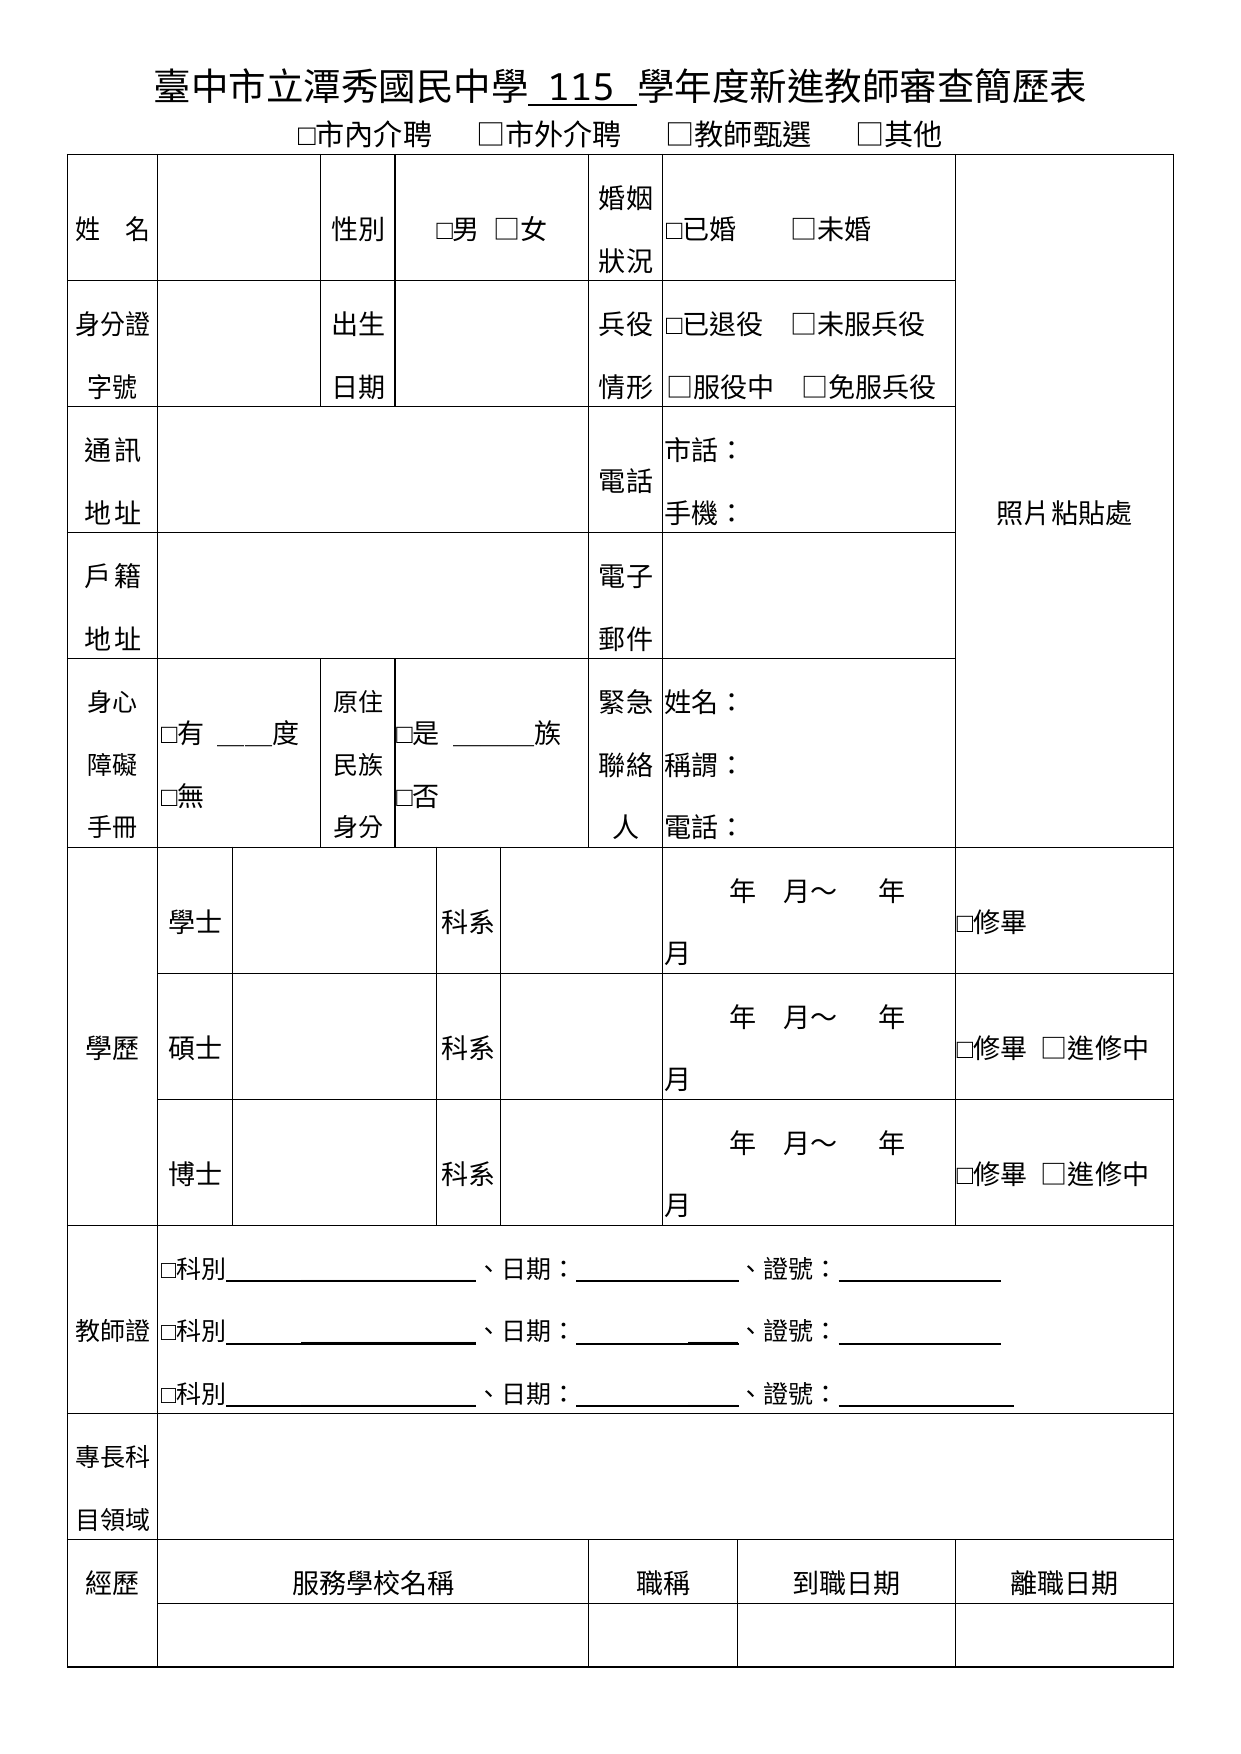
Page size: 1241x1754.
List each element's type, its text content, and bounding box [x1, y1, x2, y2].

table_cell 戶籍地址 [68, 533, 157, 658]
table_cell [158, 281, 320, 406]
table_cell 服務學校名稱 [158, 1540, 588, 1603]
table_cell [663, 533, 955, 658]
table_cell [396, 281, 588, 406]
table_header 性別 [321, 155, 394, 280]
table_cell [158, 407, 588, 532]
text □市內介聘 □市外介聘 □教師甄選 □其他 [59, 112, 1181, 154]
table_cell 學歷 [68, 848, 157, 1225]
table_cell [158, 533, 588, 658]
table_header 姓 名 [68, 155, 157, 280]
table_header 照片粘貼處 [956, 155, 1173, 847]
table_cell 年 月～ 年 月 [663, 848, 955, 973]
table_cell □科別 ＿＿＿＿＿＿＿、日期： ＿＿、證號： □科別 ＿＿＿＿＿＿＿、日期： ＿＿、證號： □科別 ＿＿＿＿＿＿＿、日期： ＿＿、證號： [158, 1226, 1173, 1413]
table_cell 市話： 手機： [663, 407, 955, 532]
table_cell 緊急 聯絡 人 [589, 659, 662, 847]
table_cell 年 月～ 年 月 [663, 1100, 955, 1225]
table_cell [233, 1100, 436, 1225]
table_cell □有 ＿＿度 □無 [158, 659, 320, 847]
table_cell [956, 1604, 1173, 1666]
table_cell [233, 974, 436, 1099]
table_cell 年 月～ 年 月 [663, 974, 955, 1099]
table_cell 電子 郵件 [589, 533, 662, 658]
table_cell 專長科目領域 [68, 1414, 157, 1539]
table_cell □是 ＿＿＿族 □否 [396, 659, 588, 847]
table_cell [158, 1414, 1173, 1539]
table_cell 兵役 情形 [589, 281, 662, 406]
table_cell [158, 1604, 588, 1666]
table_cell 職稱 [589, 1540, 737, 1603]
table_cell 科系 [437, 848, 500, 973]
table_cell 經歷 [68, 1540, 157, 1666]
text 臺中市立潭秀國民中學 115 學年度新進教師審查簡歷表 [59, 57, 1181, 112]
table_cell □修畢 □進修中 [956, 1100, 1173, 1225]
table_cell 學士 [158, 848, 232, 973]
table_cell [589, 1604, 737, 1666]
table_header 婚姻 狀況 [589, 155, 662, 280]
table_cell □已退役 □未服兵役 □服役中 □免服兵役 [663, 281, 955, 406]
table_cell 身分證字號 [68, 281, 157, 406]
table_cell 教師證 [68, 1226, 157, 1413]
table_cell [233, 848, 436, 973]
table_cell 身心 障礙 手冊 [68, 659, 157, 847]
table_cell 通訊地址 [68, 407, 157, 532]
table_cell 科系 [437, 974, 500, 1099]
table_header □已婚 □未婚 [663, 155, 955, 280]
table_cell 離職日期 [956, 1540, 1173, 1603]
table_header [158, 155, 320, 280]
table_cell [501, 1100, 662, 1225]
table_cell [501, 974, 662, 1099]
table_cell 姓名： 稱謂： 電話： [663, 659, 955, 847]
table_cell [501, 848, 662, 973]
table_cell 出生 日期 [321, 281, 394, 406]
table_cell 科系 [437, 1100, 500, 1225]
table_cell 電話 [589, 407, 662, 532]
table_cell 碩士 [158, 974, 232, 1099]
table_cell 到職日期 [738, 1540, 955, 1603]
table_cell □修畢 [956, 848, 1173, 973]
table_cell □修畢 □進修中 [956, 974, 1173, 1099]
table_cell 原住 民族 身分 [321, 659, 394, 847]
table_cell 博士 [158, 1100, 232, 1225]
table_cell [738, 1604, 955, 1666]
table_header □男 □女 [396, 155, 588, 280]
